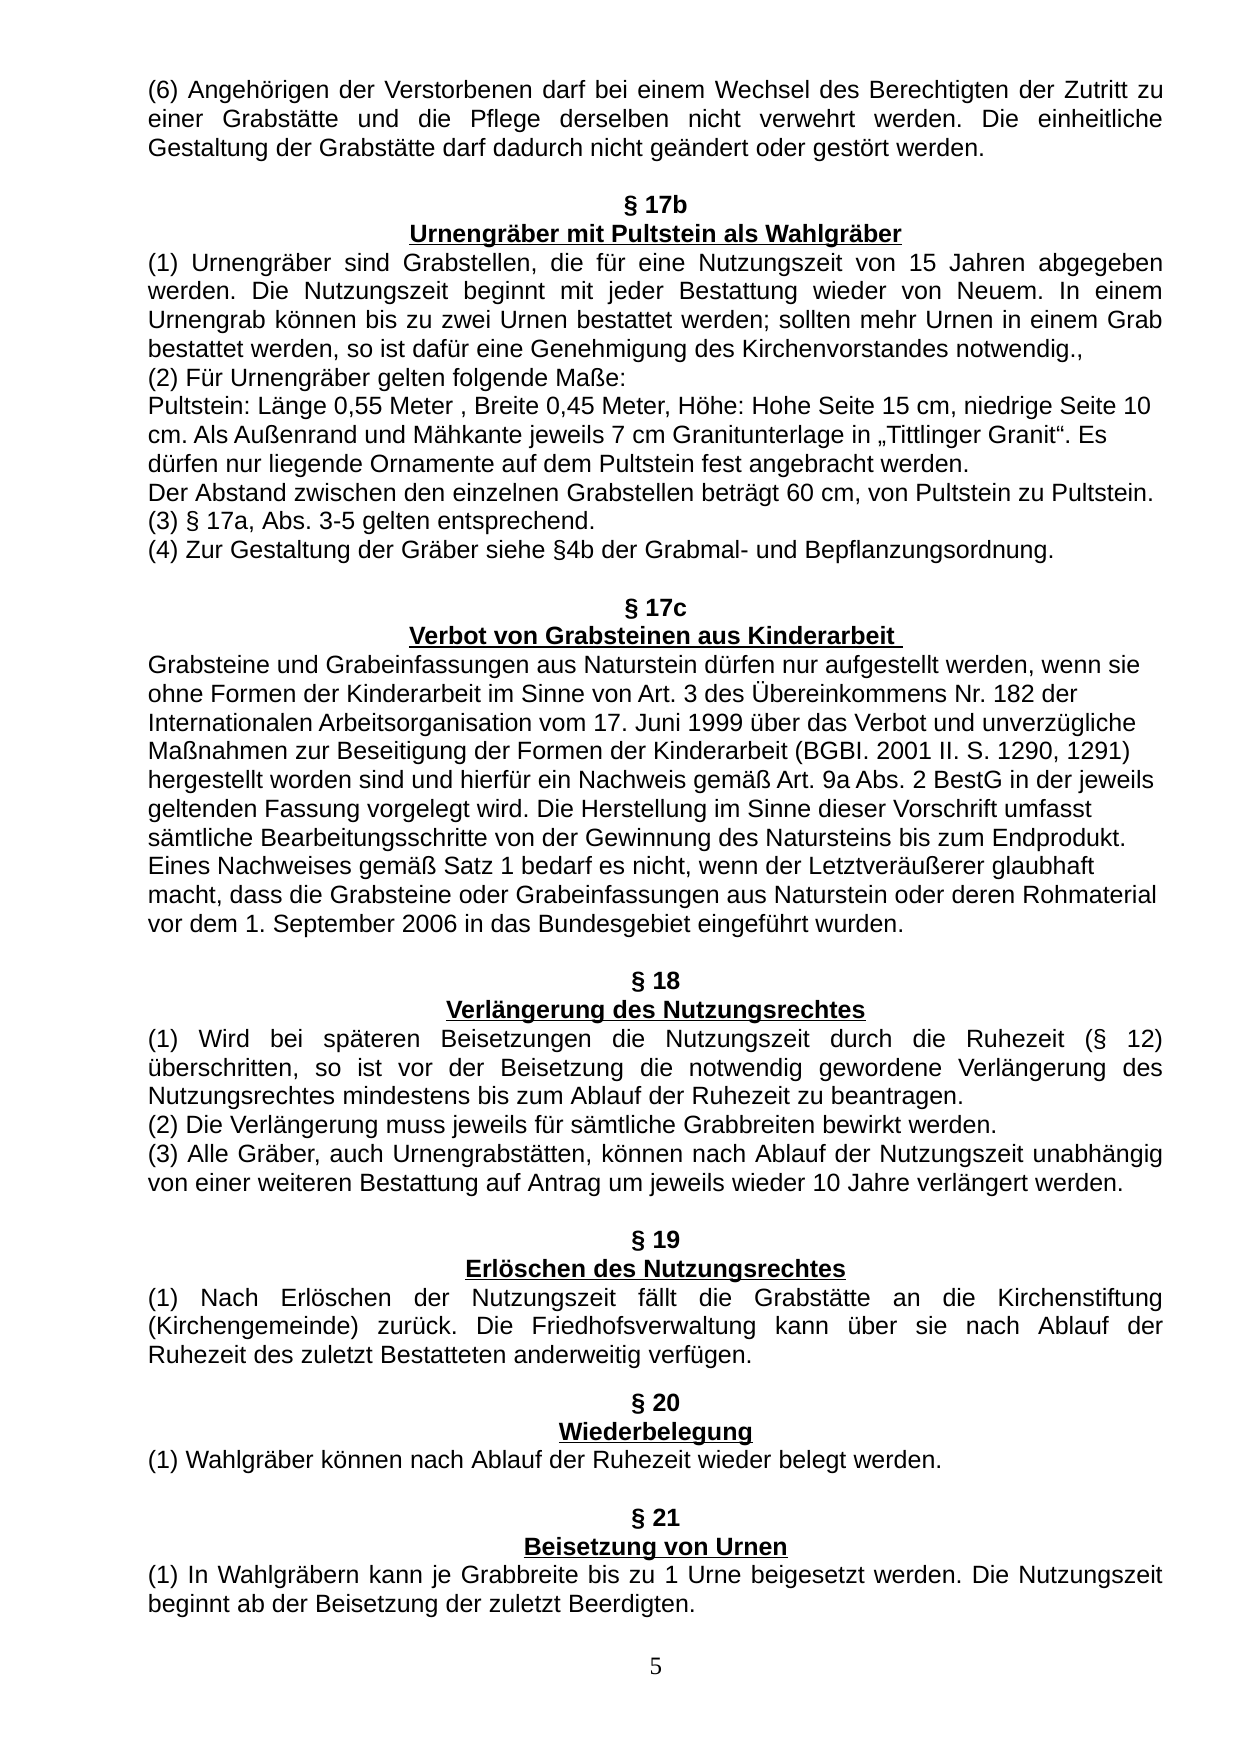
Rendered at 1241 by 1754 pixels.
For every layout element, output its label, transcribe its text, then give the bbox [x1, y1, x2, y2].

text Urnengräber mit Pultstein als Wahlgräber [148, 219, 1163, 247]
text (2) Für Urnengräber gelten folgende Maße: [148, 362, 1163, 391]
text Wiederbelegung [148, 1417, 1163, 1445]
text § 20 [148, 1388, 1163, 1417]
text Verbot von Grabsteinen aus Kinderarbeit [148, 621, 1163, 650]
text Verlängerung des Nutzungsrechtes [148, 995, 1163, 1024]
text (1) Urnengräber sind Grabstellen, die für eine Nutzungszeit von 15 Jahren abgegeben werden. Die Nutzungszeit beginnt mit jeder Bestattung wieder von Neuem. In einem Urnengrab können bis zu zwei Urnen bestattet werden; sollten mehr Urnen in einem Grab bestattet werden, so ist dafür eine Genehmigung des Kirchenvorstandes notwendig., [148, 247, 1163, 362]
text § 21 [148, 1503, 1163, 1532]
text Beisetzung von Urnen [148, 1532, 1163, 1560]
text Grabsteine und Grabeinfassungen aus Naturstein dürfen nur aufgestellt werden, wenn sie ohne Formen der Kinderarbeit im Sinne von Art. 3 des Übereinkommens Nr. 182 der Internationalen Arbeitsorganisation vom 17. Juni 1999 über das Verbot und unverzügliche Maßnahmen zur Beseitigung der Formen der Kinderarbeit (BGBI. 2001 II. S. 1290, 1291) hergestellt worden sind und hierfür ein Nachweis gemäß Art. 9a Abs. 2 BestG in der jeweils geltenden Fassung vorgelegt wird. Die Herstellung im Sinne dieser Vorschrift umfasst sämtliche Bearbeitungsschritte von der Gewinnung des Natursteins bis zum Endprodukt. Eines Nachweises gemäß Satz 1 bedarf es nicht, wenn der Letztveräußerer glaubhaft macht, dass die Grabsteine oder Grabeinfassungen aus Naturstein oder deren Rohmaterial vor dem 1. September 2006 in das Bundesgebiet eingeführt wurden. [148, 650, 1163, 937]
text (6) Angehörigen der Verstorbenen darf bei einem Wechsel des Berechtigten der Zutritt zu einer Grabstätte und die Pflege derselben nicht verwehrt werden. Die einheitliche Gestaltung der Grabstätte darf dadurch nicht geändert oder gestört werden. [148, 75, 1163, 161]
text § 19 [148, 1225, 1163, 1254]
text (1) Wahlgräber können nach Ablauf der Ruhezeit wieder belegt werden. [148, 1445, 1163, 1474]
text Pultstein: Länge 0,55 Meter , Breite 0,45 Meter, Höhe: Hohe Seite 15 cm, niedrige Seite 10 cm. Als Außenrand und Mähkante jeweils 7 cm Granitunterlage in „Tittlinger Granit“. Es dürfen nur liegende Ornamente auf dem Pultstein fest angebracht werden. [148, 391, 1163, 477]
text Der Abstand zwischen den einzelnen Grabstellen beträgt 60 cm, von Pultstein zu Pultstein. [148, 477, 1163, 506]
text (1) Nach Erlöschen der Nutzungszeit fällt die Grabstätte an die Kirchenstiftung (Kirchengemeinde) zurück. Die Friedhofsverwaltung kann über sie nach Ablauf der Ruhezeit des zuletzt Bestatteten anderweitig verfügen. [148, 1282, 1163, 1369]
text § 17b [148, 190, 1163, 219]
text (4) Zur Gestaltung der Gräber siehe §4b der Grabmal- und Bepflanzungsordnung. [148, 535, 1163, 564]
text (3) § 17a, Abs. 3-5 gelten entsprechend. [148, 506, 1163, 535]
text (3) Alle Gräber, auch Urnengrabstätten, können nach Ablauf der Nutzungszeit unabhängig von einer weiteren Bestattung auf Antrag um jeweils wieder 10 Jahre verlängert werden. [148, 1139, 1163, 1196]
text (1) In Wahlgräbern kann je Grabbreite bis zu 1 Urne beigesetzt werden. Die Nutzungszeit beginnt ab der Beisetzung der zuletzt Beerdigten. [148, 1560, 1163, 1618]
text (2) Die Verlängerung muss jeweils für sämtliche Grabbreiten bewirkt werden. [148, 1110, 1163, 1139]
text Erlöschen des Nutzungsrechtes [148, 1254, 1163, 1282]
text § 17c [148, 592, 1163, 621]
text § 18 [148, 966, 1163, 995]
text (1) Wird bei späteren Beisetzungen die Nutzungszeit durch die Ruhezeit (§ 12) überschritten, so ist vor der Beisetzung die notwendig gewordene Verlängerung des Nutzungsrechtes mindestens bis zum Ablauf der Ruhezeit zu beantragen. [148, 1024, 1163, 1110]
